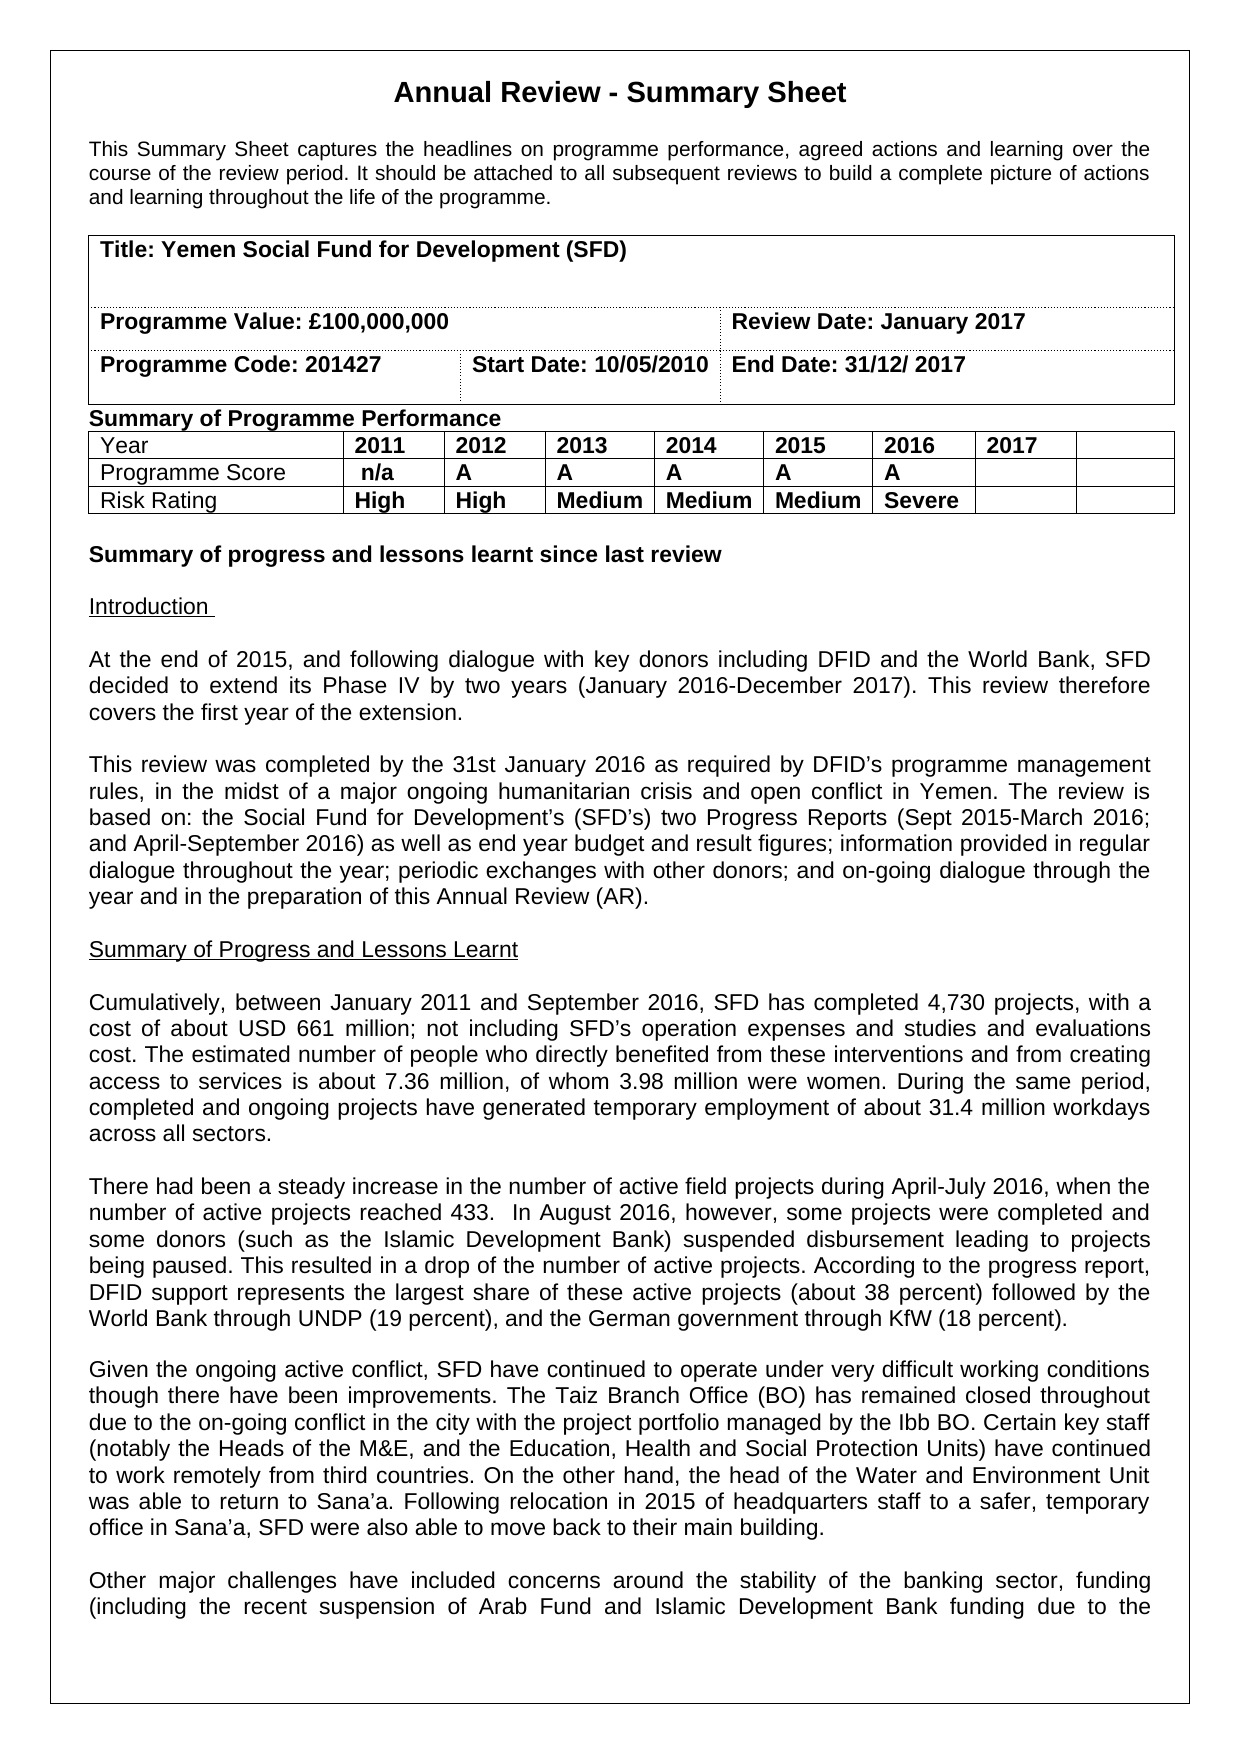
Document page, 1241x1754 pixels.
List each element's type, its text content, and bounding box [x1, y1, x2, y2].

table_cell Programme Value: £100,000,000 [89, 307, 720, 350]
table_header 2017 [976, 432, 1076, 458]
table_header 2016 [873, 432, 975, 458]
text Introduction [89, 593, 1152, 619]
table_cell A [445, 459, 545, 486]
table_cell A [546, 459, 654, 486]
text There had been a steady increase in the number of active field projects during April-July 2016, when the number of active projects reached 433. In August 2016, however, some projects were completed and some donors (such as the Islamic Development Bank) suspended disbursement leading to projects being paused. This resulted in a drop of the number of active projects. According to the progress report, DFID support represents the largest share of these active projects (about 38 percent) followed by the World Bank through UNDP (19 percent), and the German government through KfW (18 percent). [89, 1173, 1152, 1331]
table_header 2013 [546, 432, 654, 458]
table_cell n/a [344, 459, 444, 486]
text Other major challenges have included concerns around the stability of the banking sector, funding (including the recent suspension of Arab Fund and Islamic Development Bank funding due to the [89, 1567, 1152, 1620]
table_cell Review Date: January 2017 [720, 307, 1174, 350]
text At the end of 2015, and following dialogue with key donors including DFID and the World Bank, SFD decided to extend its Phase IV by two years (January 2016-December 2017). This review therefore covers the first year of the extension. [89, 646, 1152, 725]
text Summary of Progress and Lessons Learnt [89, 936, 1152, 962]
table_cell End Date: 31/12/ 2017 [720, 350, 1174, 403]
table_cell Medium [764, 487, 872, 513]
text Summary of progress and lessons learnt since last review [89, 541, 1152, 567]
table_header 2012 [445, 432, 545, 458]
text This review was completed by the 31st January 2016 as required by DFID’s programme management rules, in the midst of a major ongoing humanitarian crisis and open conflict in Yemen. The review is based on: the Social Fund for Development’s (SFD’s) two Progress Reports (Sept 2015-March 2016; and April-September 2016) as well as end year budget and result figures; information provided in regular dialogue throughout the year; periodic exchanges with other donors; and on-going dialogue through the year and in the preparation of this Annual Review (AR). [89, 751, 1152, 909]
table_cell High [445, 487, 545, 513]
table_cell Risk Rating [89, 487, 343, 513]
table_cell [1077, 459, 1174, 486]
table_header 2015 [764, 432, 872, 458]
table_cell [976, 459, 1076, 486]
table_cell A [873, 459, 975, 486]
table_header 2014 [655, 432, 763, 458]
text Cumulatively, between January 2011 and September 2016, SFD has completed 4,730 projects, with a cost of about USD 661 million; not including SFD’s operation expenses and studies and evaluations cost. The estimated number of people who directly benefited from these interventions and from creating access to services is about 7.36 million, of whom 3.98 million were women. During the same period, completed and ongoing projects have generated temporary employment of about 31.4 million workdays across all sectors. [89, 988, 1152, 1147]
table_cell A [764, 459, 872, 486]
table_cell Medium [546, 487, 654, 513]
text Given the ongoing active conflict, SFD have continued to operate under very difficult working conditions though there have been improvements. The Taiz Branch Office (BO) has remained closed throughout due to the on-going conflict in the city with the project portfolio managed by the Ibb BO. Certain key staff (notably the Heads of the M&E, and the Education, Health and Social Protection Units) have continued to work remotely from third countries. On the other hand, the head of the Water and Environment Unit was able to return to Sana’a. Following relocation in 2015 of headquarters staff to a safer, temporary office in Sana’a, SFD were also able to move back to their main building. [89, 1356, 1152, 1541]
table_header 2011 [344, 432, 444, 458]
table_cell A [655, 459, 763, 486]
table_cell Start Date: 10/05/2010 [461, 350, 720, 403]
text This Summary Sheet captures the headlines on programme performance, agreed actions and learning over the course of the review period. It should be attached to all subsequent reviews to build a complete picture of actions and learning throughout the life of the programme. [89, 137, 1152, 209]
text Summary of Programme Performance [89, 405, 1152, 431]
table_cell Programme Score [89, 459, 343, 486]
table_cell Severe [873, 487, 975, 513]
table_header Year [89, 432, 343, 458]
table_header [1077, 432, 1174, 458]
table_cell [1077, 487, 1174, 513]
table_cell [976, 487, 1076, 513]
table_cell High [344, 487, 444, 513]
table_cell Medium [655, 487, 763, 513]
table_cell Programme Code: 201427 [89, 350, 461, 403]
table_header Title: Yemen Social Fund for Development (SFD) [89, 236, 1174, 307]
text Annual Review - Summary Sheet [89, 75, 1152, 108]
